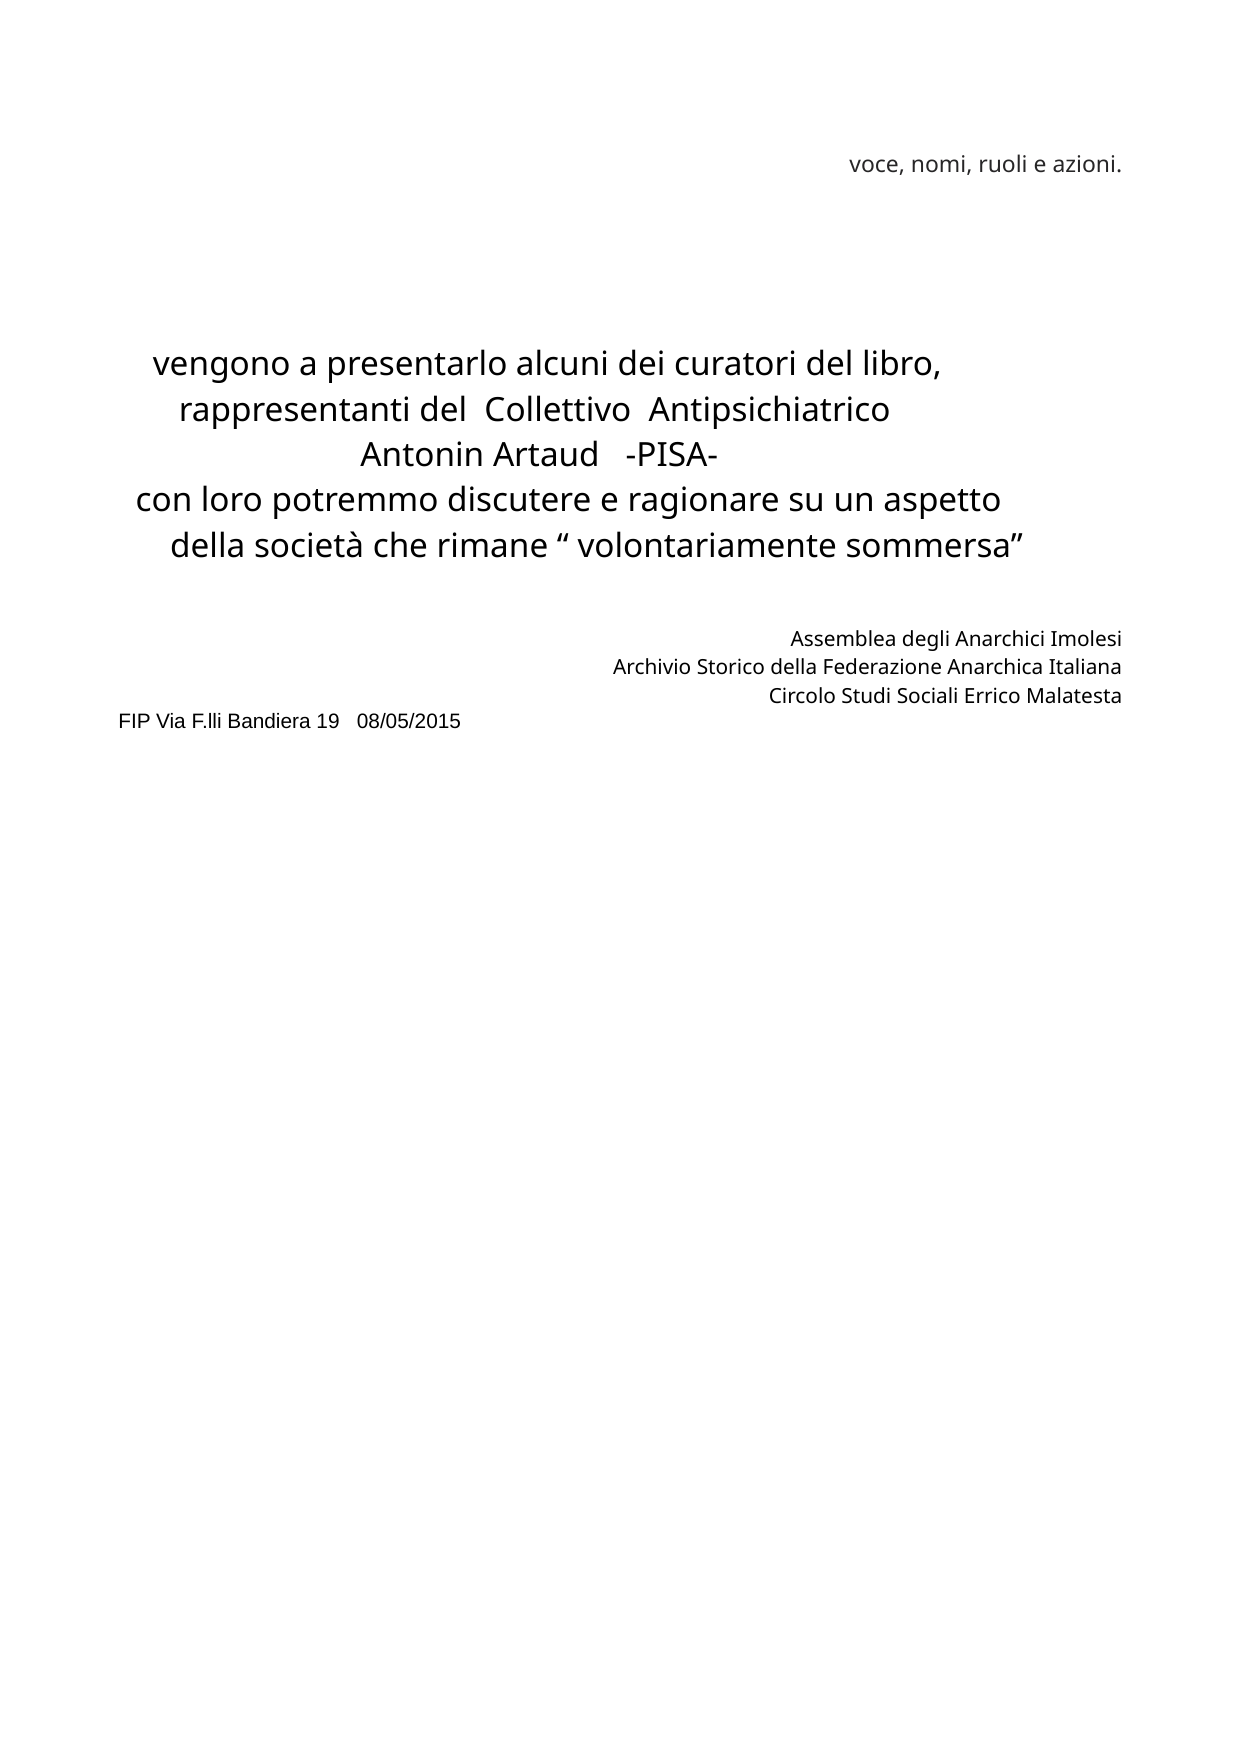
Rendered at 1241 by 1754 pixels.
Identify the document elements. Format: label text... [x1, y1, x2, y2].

text Circolo Studi Sociali Errico Malatesta [118, 681, 1122, 709]
text della società che rimane “ volontariamente sommersa” [118, 522, 1122, 567]
text Archivio Storico della Federazione Anarchica Italiana [118, 652, 1122, 681]
text Antonin Artaud -PISA- [118, 431, 1122, 476]
text con loro potremmo discutere e ragionare su un aspetto [118, 476, 1122, 522]
text Assemblea degli Anarchici Imolesi [118, 624, 1122, 652]
text FIP Via F.lli Bandiera 19 08/05/2015 [118, 709, 1122, 733]
text vengono a presentarlo alcuni dei curatori del libro, [118, 340, 1122, 385]
text voce, nomi, ruoli e azioni. [118, 148, 1122, 179]
text rappresentanti del Collettivo Antipsichiatrico [118, 385, 1122, 431]
